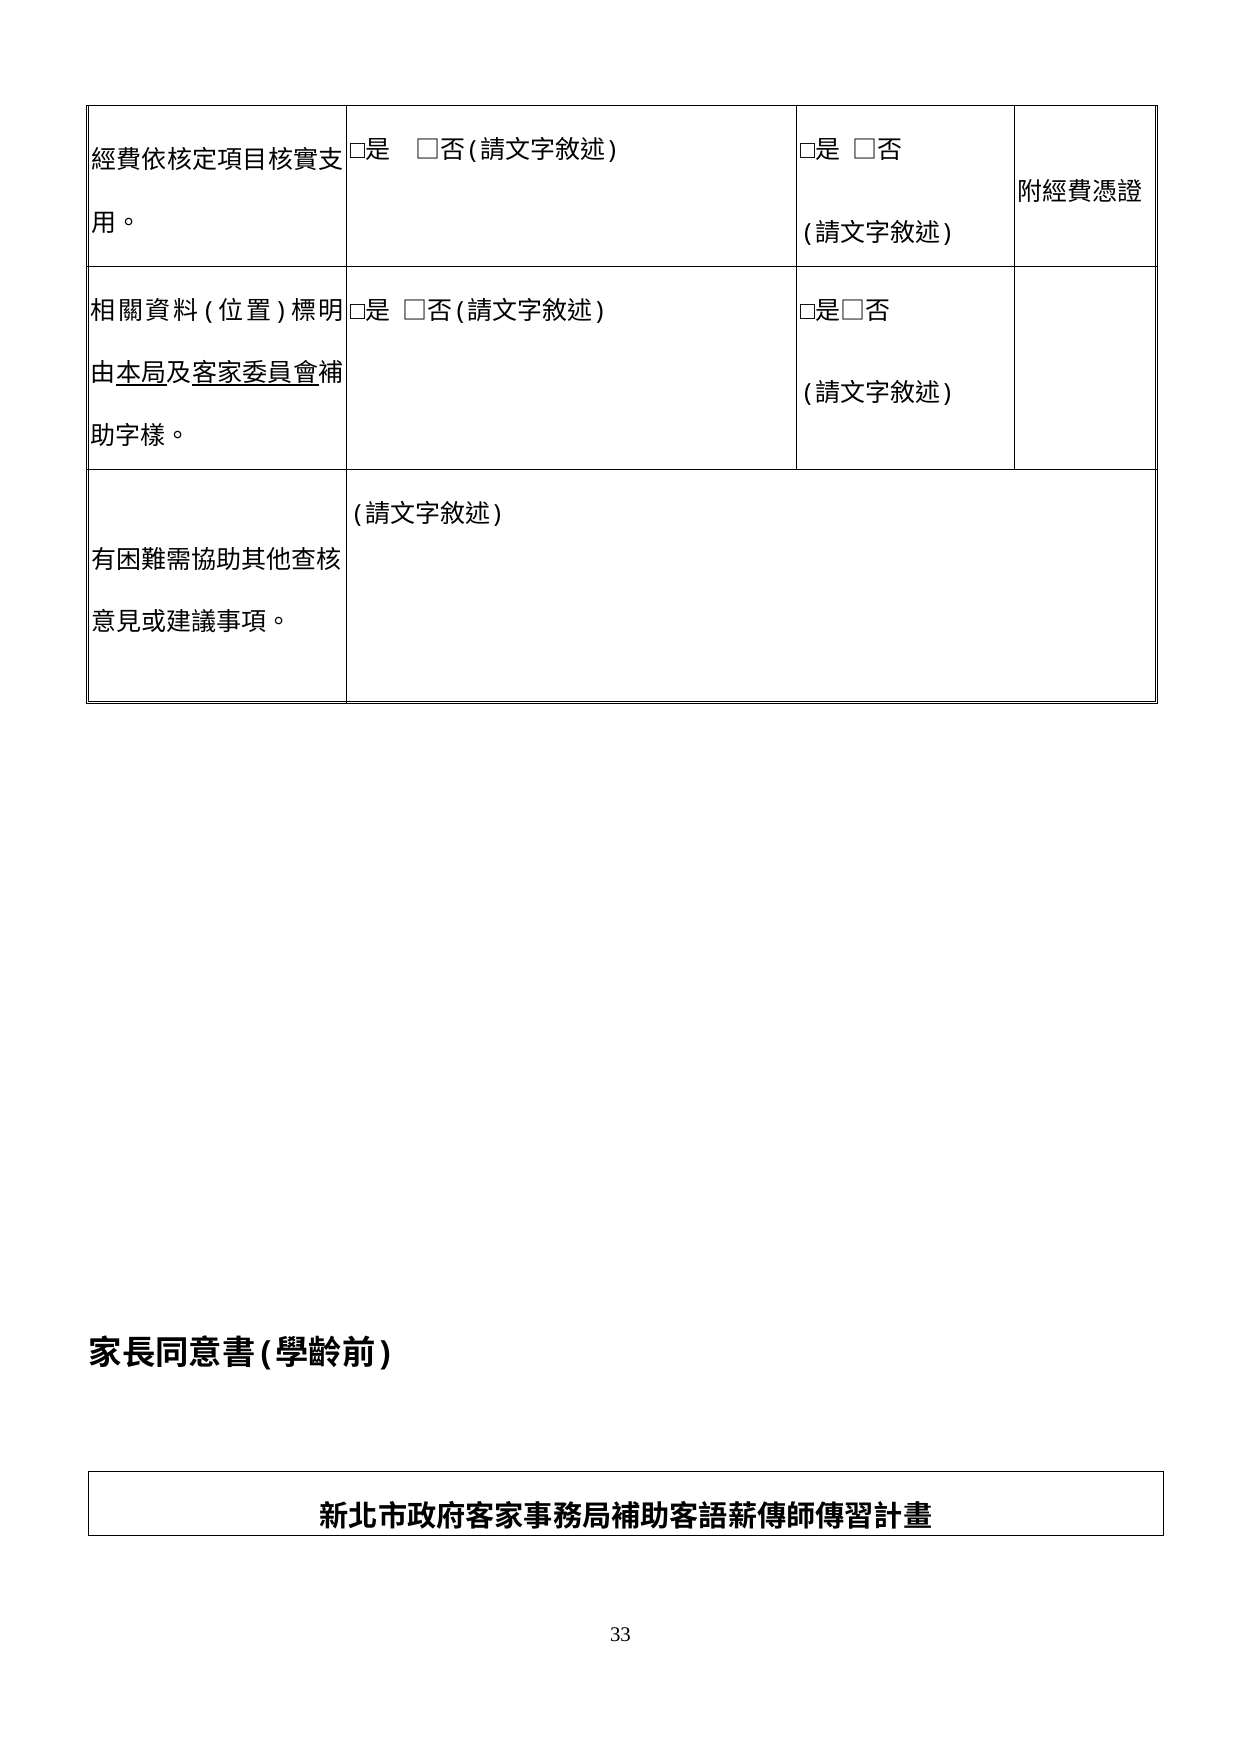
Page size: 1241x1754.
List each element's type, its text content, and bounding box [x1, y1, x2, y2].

table_cell □是 □否 (請文字敘述) [797, 106, 1014, 266]
table_cell □是□否 (請文字敘述) [797, 267, 1014, 469]
table_cell 有困難需協助其他查核意見或建議事項。 [89, 470, 346, 701]
table_cell 附經費憑證 [1015, 106, 1155, 266]
table_cell □是 □否(請文字敘述) [347, 267, 796, 469]
table_cell (請文字敘述) [347, 470, 1155, 701]
table_cell [1015, 267, 1155, 469]
table_cell 相關資料(位置)標明由本局及客家委員會補助字樣。 [89, 267, 346, 469]
table_header 新北市政府客家事務局補助客語薪傳師傳習計畫 [89, 1472, 1163, 1534]
table_cell 經費依核定項目核實支用。 [89, 106, 346, 266]
table_cell □是 □否(請文字敘述) [347, 106, 796, 266]
text 家長同意書(學齡前) [89, 1326, 926, 1374]
